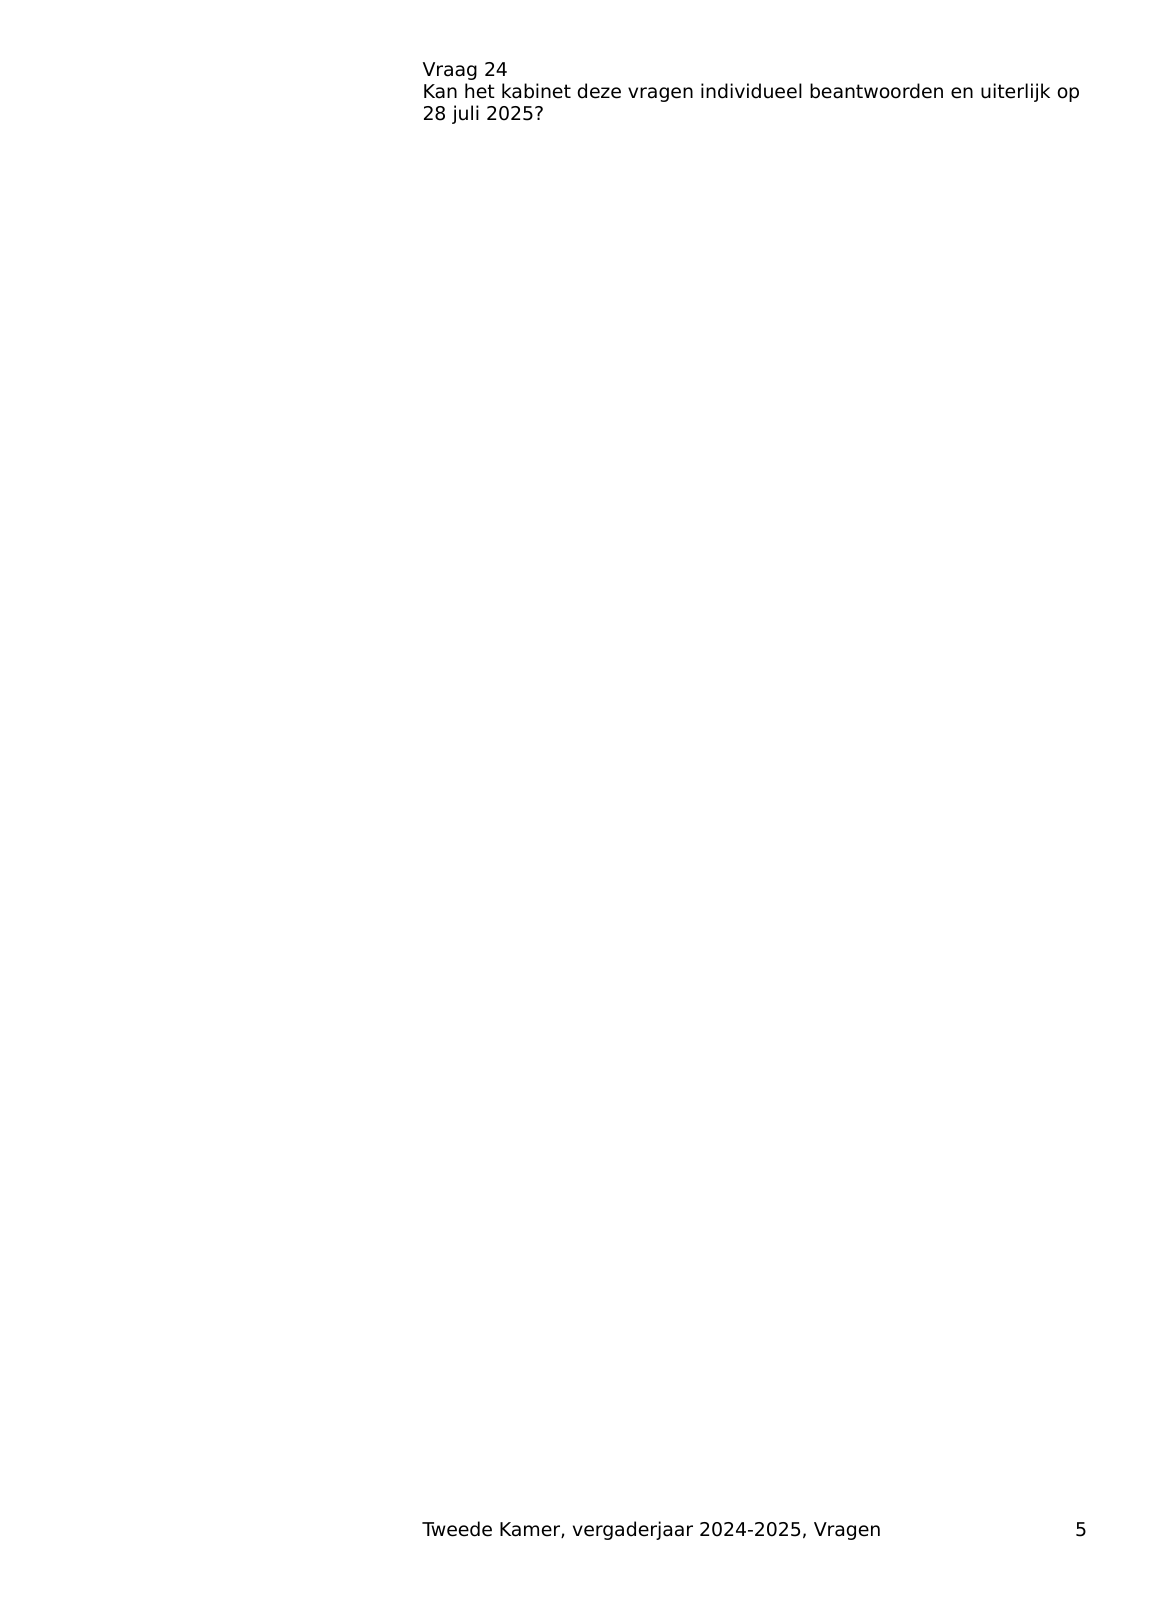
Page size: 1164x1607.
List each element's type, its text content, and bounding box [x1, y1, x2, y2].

text Vraag 24 [422, 59, 1087, 81]
text Kan het kabinet deze vragen individueel beantwoorden en uiterlijk op 28 juli 2025? [422, 81, 1087, 125]
